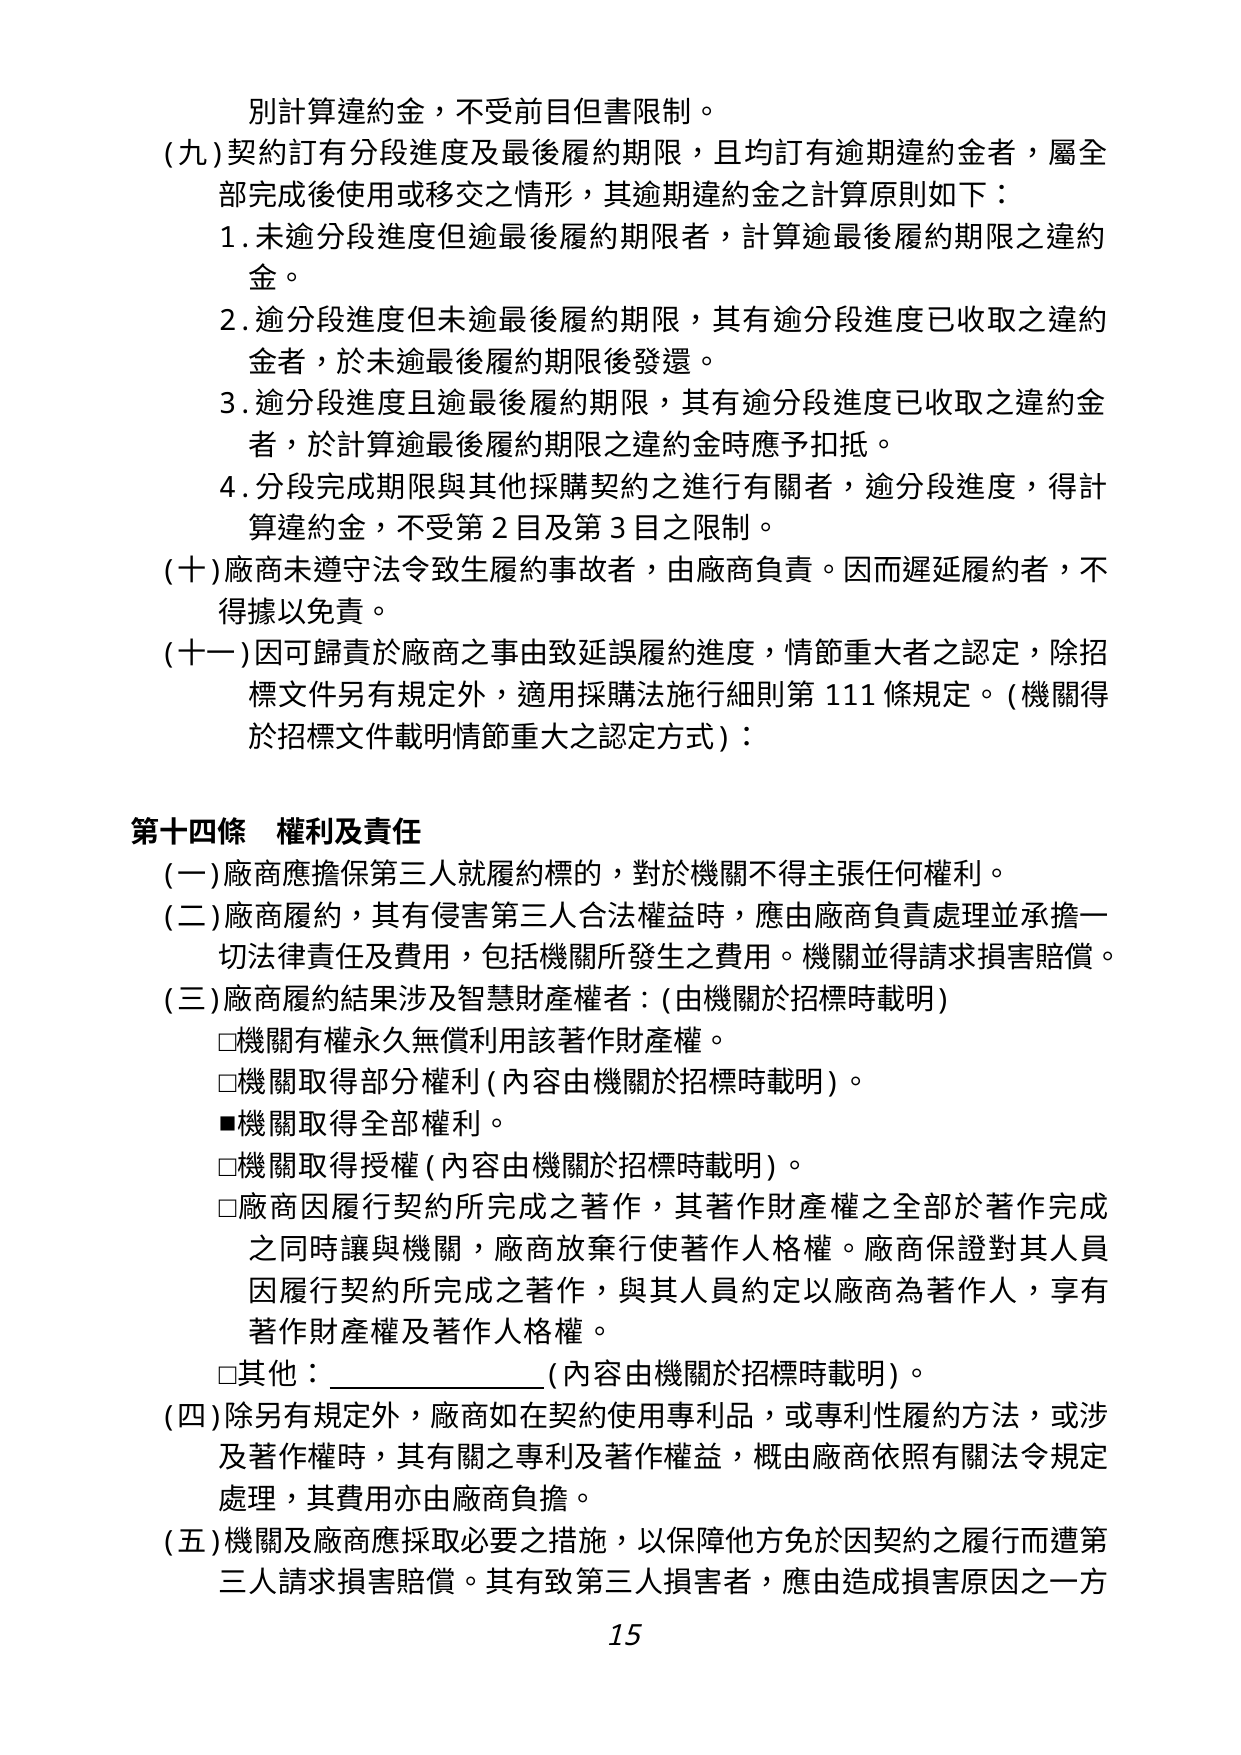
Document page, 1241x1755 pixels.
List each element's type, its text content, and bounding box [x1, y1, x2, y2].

text 2.逾分段進度但未逾最後履約期限，其有逾分段進度已收取之違約金者，於未逾最後履約期限後發還。 [218, 297, 1108, 380]
text □機關取得授權(內容由機關於招標時載明)。 [218, 1143, 1110, 1184]
text 別計算違約金，不受前目但書限制。 [218, 89, 1108, 130]
text □其他： (內容由機關於招標時載明)。 [218, 1351, 1110, 1393]
text ■機關取得全部權利。 [218, 1101, 1110, 1143]
text □廠商因履行契約所完成之著作，其著作財產權之全部於著作完成之同時讓與機關，廠商放棄行使著作人格權。廠商保證對其人員因履行契約所完成之著作，與其人員約定以廠商為著作人，享有著作財產權及著作人格權。 [218, 1184, 1110, 1351]
text □機關取得部分權利(內容由機關於招標時載明)。 [218, 1059, 1110, 1101]
text (十一)因可歸責於廠商之事由致延誤履約進度，情節重大者之認定，除招標文件另有規定外，適用採購法施行細則第111條規定。(機關得於招標文件載明情節重大之認定方式)： [159, 630, 1110, 755]
text (三)廠商履約結果涉及智慧財產權者：(由機關於招標時載明) [159, 976, 1110, 1018]
text (十)廠商未遵守法令致生履約事故者，由廠商負責。因而遲延履約者，不得據以免責。 [159, 547, 1110, 630]
text □機關有權永久無償利用該著作財產權。 [218, 1018, 1110, 1059]
text (一)廠商應擔保第三人就履約標的，對於機關不得主張任何權利。 [159, 851, 1110, 893]
text 第十四條 權利及責任 [130, 809, 1110, 851]
text (四)除另有規定外，廠商如在契約使用專利品，或專利性履約方法，或涉及著作權時，其有關之專利及著作權益，概由廠商依照有關法令規定處理，其費用亦由廠商負擔。 [159, 1393, 1110, 1518]
text (九)契約訂有分段進度及最後履約期限，且均訂有逾期違約金者，屬全部完成後使用或移交之情形，其逾期違約金之計算原則如下： [159, 130, 1110, 214]
text 3.逾分段進度且逾最後履約期限，其有逾分段進度已收取之違約金者，於計算逾最後履約期限之違約金時應予扣抵。 [218, 380, 1108, 464]
text 1.未逾分段進度但逾最後履約期限者，計算逾最後履約期限之違約金。 [218, 214, 1108, 297]
text (五)機關及廠商應採取必要之措施，以保障他方免於因契約之履行而遭第三人請求損害賠償。其有致第三人損害者，應由造成損害原因之一方 [159, 1518, 1110, 1601]
text (二)廠商履約，其有侵害第三人合法權益時，應由廠商負責處理並承擔一切法律責任及費用，包括機關所發生之費用。機關並得請求損害賠償。 [159, 893, 1110, 976]
text 4.分段完成期限與其他採購契約之進行有關者，逾分段進度，得計算違約金，不受第2目及第3目之限制。 [218, 464, 1108, 547]
